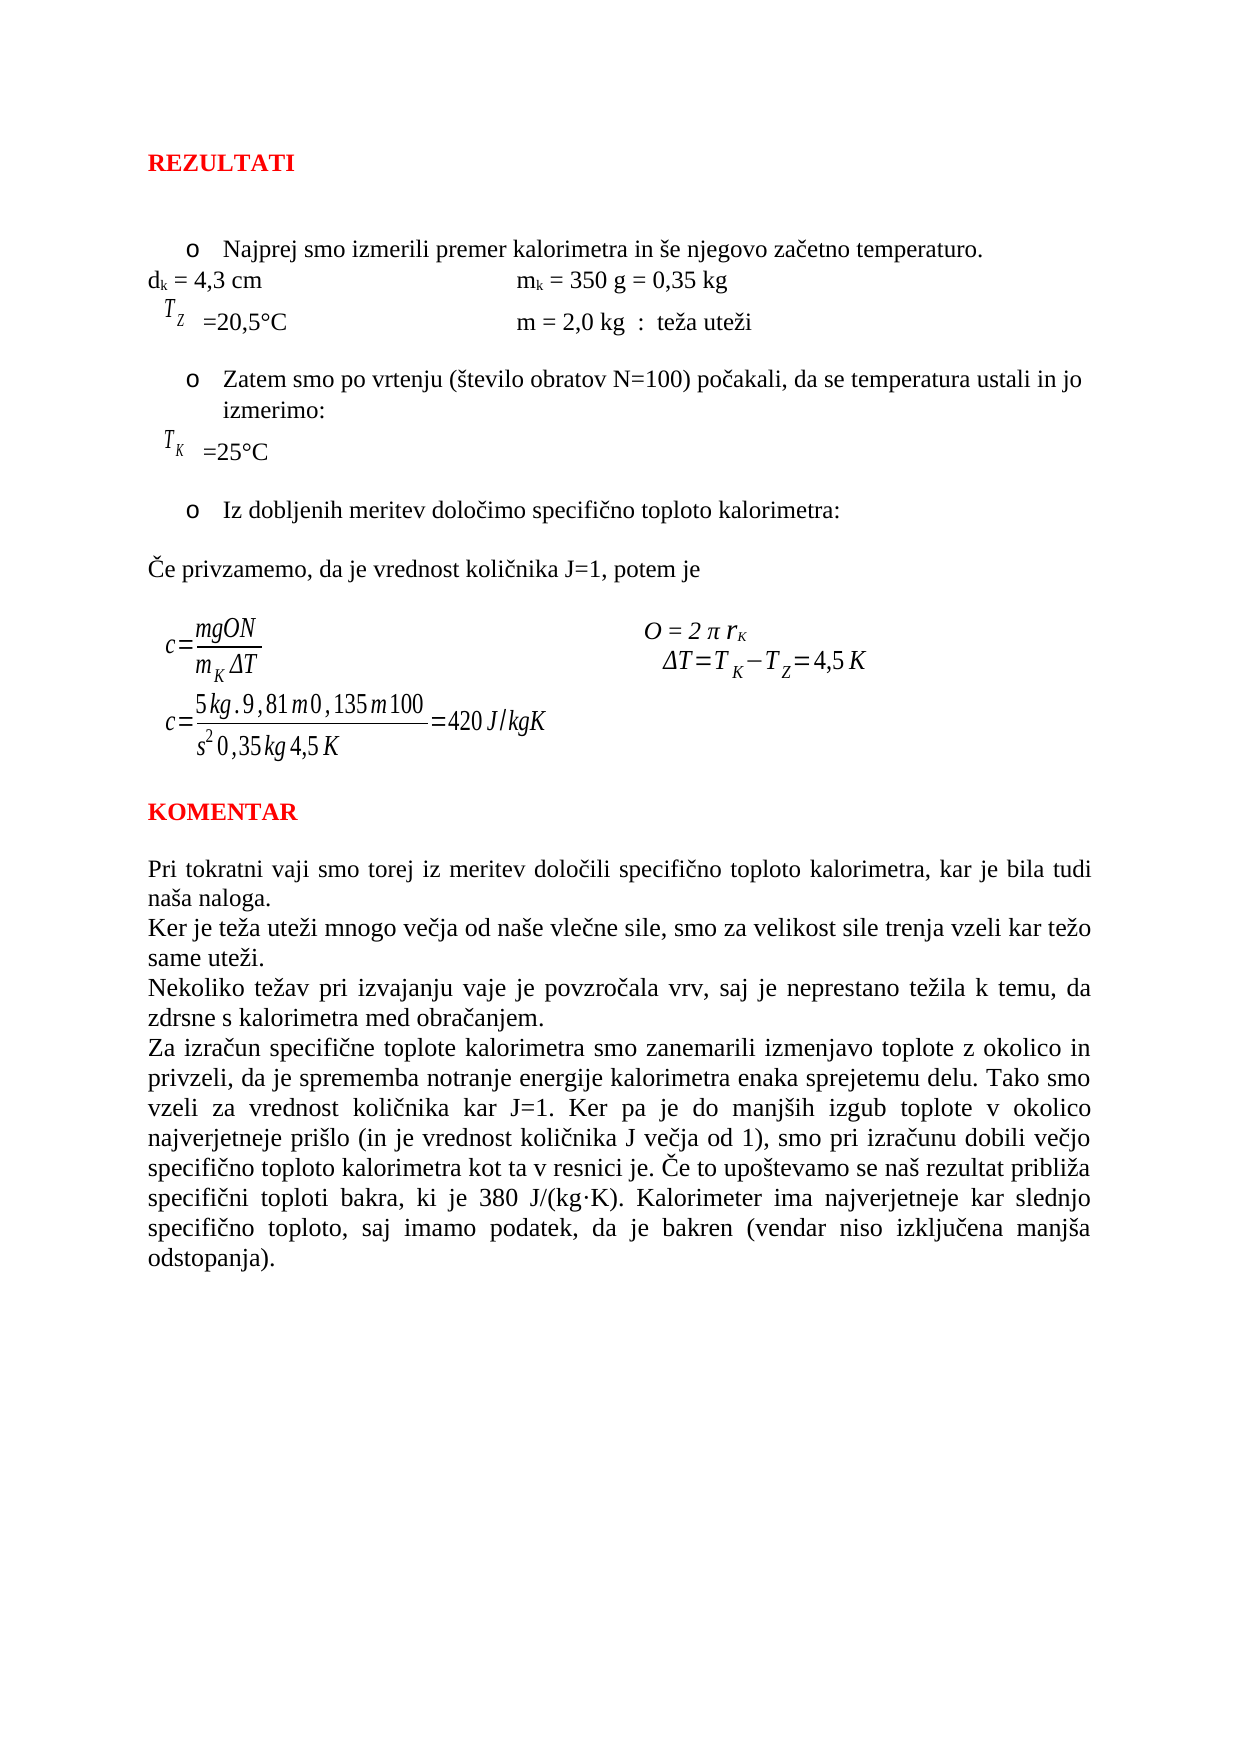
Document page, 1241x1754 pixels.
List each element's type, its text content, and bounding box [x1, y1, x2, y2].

list Zatem smo po vrtenju (število obratov N=100) počakali, da se temperatura ustali in jo izmerimo: [185, 364, 1093, 424]
text O = 2 π rK [148, 612, 1093, 645]
text Če privzamemo, da je vrednost količnika J=1, potem je [148, 554, 1093, 583]
text Nekoliko težav pri izvajanju vaje je povzročala vrv, saj je neprestano težila k temu, da zdrsne s kalorimetra med obračanjem. [148, 972, 1093, 1032]
subtitle KOMENTAR [148, 797, 1093, 826]
list Najprej smo izmerili premer kalorimetra in še njegovo začetno temperaturo. [185, 234, 1093, 265]
text dk = 4,3 cm mk = 350 g = 0,35 kg [148, 265, 1093, 293]
text Ker je teža uteži mnogo večja od naše vlečne sile, smo za velikost sile trenja vzeli kar težo same uteži. [148, 912, 1093, 972]
list Iz dobljenih meritev določimo specifično toploto kalorimetra: [185, 495, 1093, 526]
text REZULTATI [148, 148, 1093, 176]
text =25°C [148, 424, 1093, 466]
text Pri tokratni vaji smo torej iz meritev določili specifično toploto kalorimetra, kar je bila tudi naša naloga. [148, 854, 1093, 912]
text =20,5°C m = 2,0 kg : teža uteži [148, 293, 1093, 336]
text Za izračun specifične toplote kalorimetra smo zanemarili izmenjavo toplote z okolico in privzeli, da je sprememba notranje energije kalorimetra enaka sprejetemu delu. Tako smo vzeli za vrednost količnika kar J=1. Ker pa je do manjših izgub toplote v okolico najverjetneje prišlo (in je vrednost količnika J večja od 1), smo pri izračunu dobili večjo specifično toploto kalorimetra kot ta v resnici je. Če to upoštevamo se naš rezultat približa specifični toploti bakra, ki je 380 J/(kg·K). Kalorimeter ima najverjetneje kar slednjo specifično toploto, saj imamo podatek, da je bakren (vendar niso izključena manjša odstopanja). [148, 1032, 1093, 1272]
